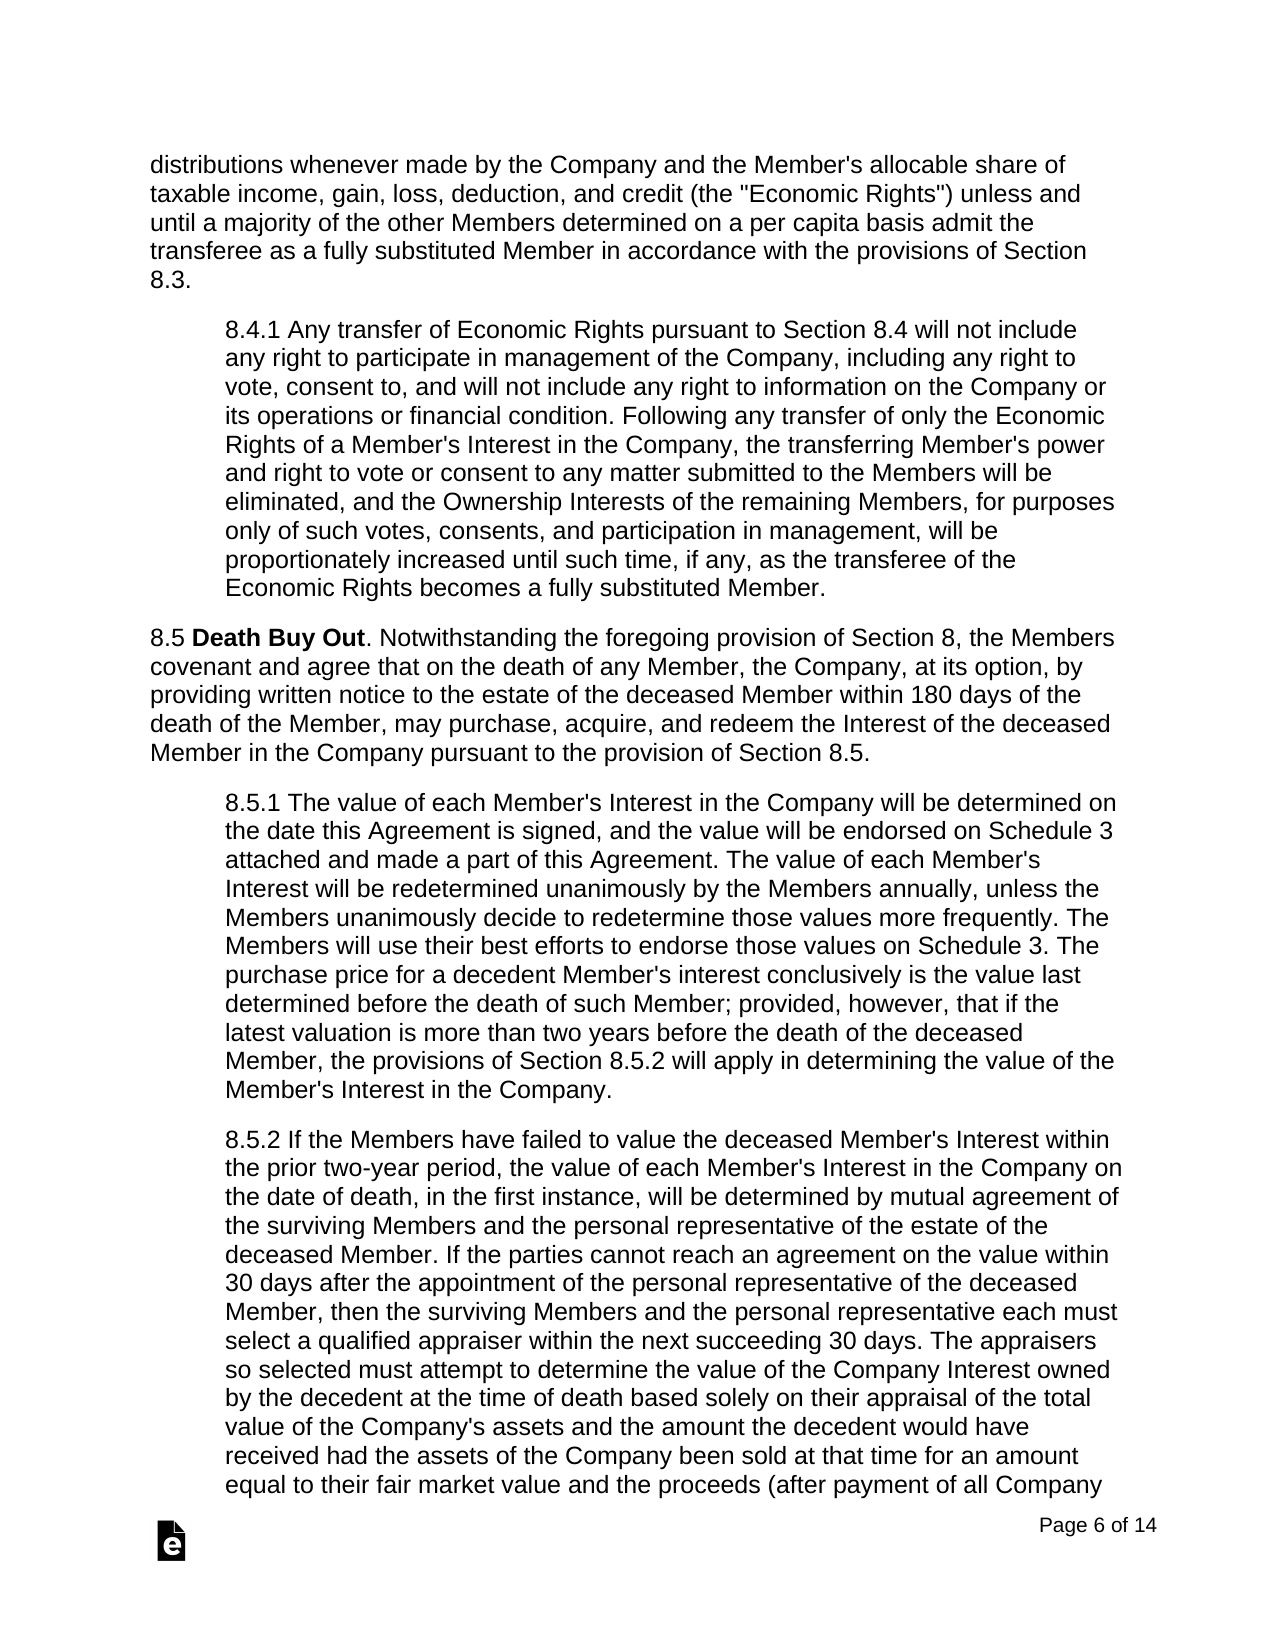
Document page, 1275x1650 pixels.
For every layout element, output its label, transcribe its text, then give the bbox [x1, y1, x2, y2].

text 8.4.1 Any transfer of Economic Rights pursuant to Section 8.4 will not include any right to participate in management of the Company, including any right to vote, consent to, and will not include any right to information on the Company or its operations or financial condition. Following any transfer of only the Economic Rights of a Member's Interest in the Company, the transferring Member's power and right to vote or consent to any matter submitted to the Members will be eliminated, and the Ownership Interests of the remaining Members, for purposes only of such votes, consents, and participation in management, will be proportionately increased until such time, if any, as the transferee of the Economic Rights becomes a fully substituted Member. [225, 314, 1125, 602]
text distributions whenever made by the Company and the Member's allocable share of taxable income, gain, loss, deduction, and credit (the "Economic Rights") unless and until a majority of the other Members determined on a per capita basis admit the transferee as a fully substituted Member in accordance with the provisions of Section 8.3. [150, 150, 1125, 294]
text 8.5 Death Buy Out. Notwithstanding the foregoing provision of Section 8, the Members covenant and agree that on the death of any Member, the Company, at its option, by providing written notice to the estate of the deceased Member within 180 days of the death of the Member, may purchase, acquire, and redeem the Interest of the deceased Member in the Company pursuant to the provision of Section 8.5. [150, 623, 1125, 767]
text 8.5.1 The value of each Member's Interest in the Company will be determined on the date this Agreement is signed, and the value will be endorsed on Schedule 3 attached and made a part of this Agreement. The value of each Member's Interest will be redetermined unanimously by the Members annually, unless the Members unanimously decide to redetermine those values more frequently. The Members will use their best efforts to endorse those values on Schedule 3. The purchase price for a decedent Member's interest conclusively is the value last determined before the death of such Member; provided, however, that if the latest valuation is more than two years before the death of the deceased Member, the provisions of Section 8.5.2 will apply in determining the value of the Member's Interest in the Company. [225, 787, 1125, 1104]
text 8.5.2 If the Members have failed to value the deceased Member's Interest within the prior two-year period, the value of each Member's Interest in the Company on the date of death, in the first instance, will be determined by mutual agreement of the surviving Members and the personal representative of the estate of the deceased Member. If the parties cannot reach an agreement on the value within 30 days after the appointment of the personal representative of the deceased Member, then the surviving Members and the personal representative each must select a qualified appraiser within the next succeeding 30 days. The appraisers so selected must attempt to determine the value of the Company Interest owned by the decedent at the time of death based solely on their appraisal of the total value of the Company's assets and the amount the decedent would have received had the assets of the Company been sold at that time for an amount equal to their fair market value and the proceeds (after payment of all Company [225, 1124, 1125, 1498]
